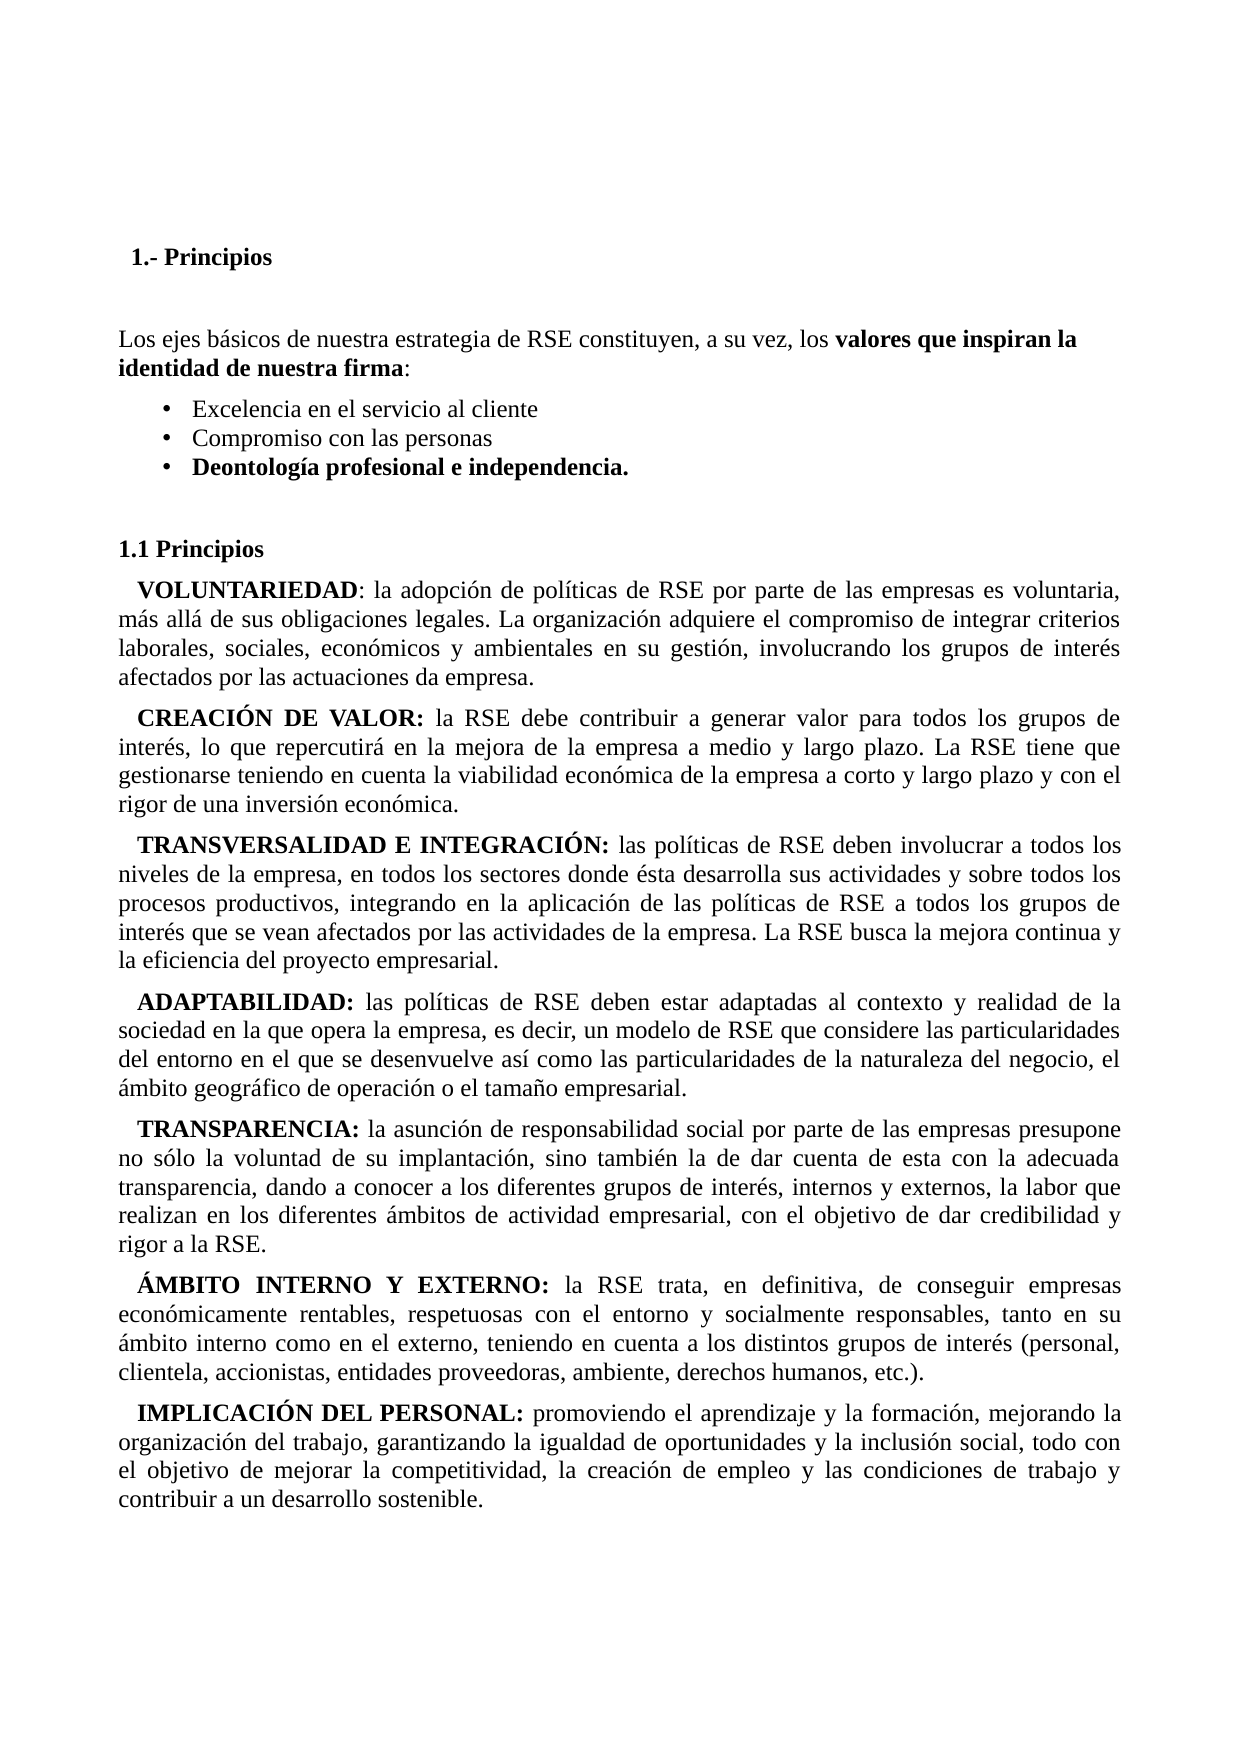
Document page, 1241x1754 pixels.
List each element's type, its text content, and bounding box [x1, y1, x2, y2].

list Excelencia en el servicio al cliente [162, 394, 1122, 423]
text Los ejes básicos de nuestra estrategia de RSE constituyen, a su vez, los valores que inspiran la identidad de nuestra firma: [118, 324, 1122, 382]
list Compromiso con las personas [162, 423, 1122, 452]
text CREACIÓN DE VALOR: la RSE debe contribuir a generar valor para todos los grupos de interés, lo que repercutirá en la mejora de la empresa a medio y largo plazo. La RSE tiene que gestionarse teniendo en cuenta la viabilidad económica de la empresa a corto y largo plazo y con el rigor de una inversión económica. [118, 703, 1122, 818]
text TRANSVERSALIDAD E INTEGRACIÓN: las políticas de RSE deben involucrar a todos los niveles de la empresa, en todos los sectores donde ésta desarrolla sus actividades y sobre todos los procesos productivos, integrando en la aplicación de las políticas de RSE a todos los grupos de interés que se vean afectados por las actividades de la empresa. La RSE busca la mejora continua y la eficiencia del proyecto empresarial. [118, 831, 1122, 974]
text 1.1 Principios [118, 534, 1122, 563]
text IMPLICACIÓN DEL PERSONAL: promoviendo el aprendizaje y la formación, mejorando la organización del trabajo, garantizando la igualdad de oportunidades y la inclusión social, todo con el objetivo de mejorar la competitividad, la creación de empleo y las condiciones de trabajo y contribuir a un desarrollo sostenible. [118, 1398, 1122, 1513]
text ÁMBITO INTERNO Y EXTERNO: la RSE trata, en definitiva, de conseguir empresas económicamente rentables, respetuosas con el entorno y socialmente responsables, tanto en su ámbito interno como en el externo, teniendo en cuenta a los distintos grupos de interés (personal, clientela, accionistas, entidades proveedoras, ambiente, derechos humanos, etc.). [118, 1271, 1122, 1386]
text ADAPTABILIDAD: las políticas de RSE deben estar adaptadas al contexto y realidad de la sociedad en la que opera la empresa, es decir, un modelo de RSE que considere las particularidades del entorno en el que se desenvuelve así como las particularidades de la naturaleza del negocio, el ámbito geográfico de operación o el tamaño empresarial. [118, 987, 1122, 1102]
list Deontología profesional e independencia. [162, 452, 1122, 481]
text VOLUNTARIEDAD: la adopción de políticas de RSE por parte de las empresas es voluntaria, más allá de sus obligaciones legales. La organización adquiere el compromiso de integrar criterios laborales, sociales, económicos y ambientales en su gestión, involucrando los grupos de interés afectados por las actuaciones da empresa. [118, 576, 1122, 691]
text 1.- Principios [118, 242, 1122, 271]
text TRANSPARENCIA: la asunción de responsabilidad social por parte de las empresas presupone no sólo la voluntad de su implantación, sino también la de dar cuenta de esta con la adecuada transparencia, dando a conocer a los diferentes grupos de interés, internos y externos, la labor que realizan en los diferentes ámbitos de actividad empresarial, con el objetivo de dar credibilidad y rigor a la RSE. [118, 1114, 1122, 1258]
